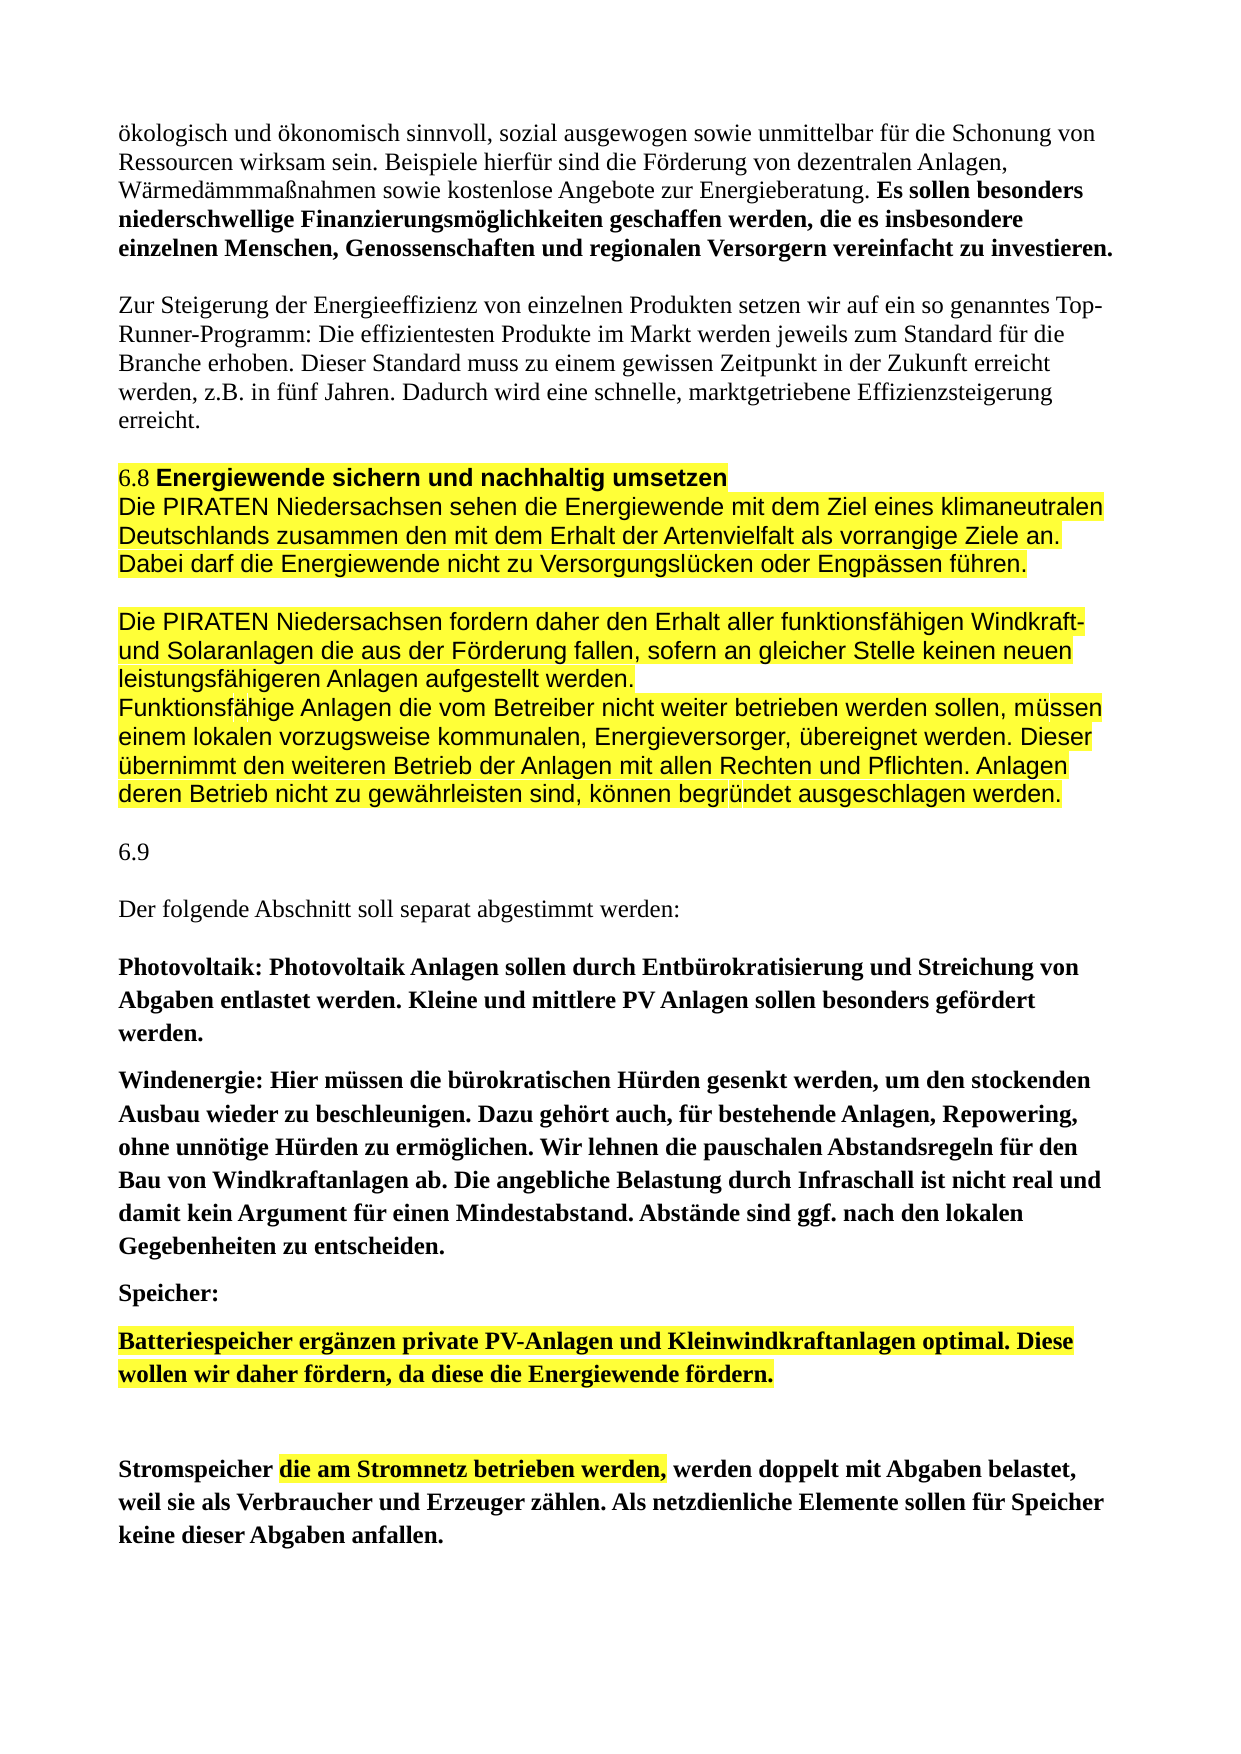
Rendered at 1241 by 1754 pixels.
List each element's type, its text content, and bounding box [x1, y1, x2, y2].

text Speicher: [118, 1278, 1122, 1307]
text 6.8 Energiewende sichern und nachhaltig umsetzen [118, 463, 1122, 492]
text ökologisch und ökonomisch sinnvoll, sozial ausgewogen sowie unmittelbar für die Schonung von Ressourcen wirksam sein. Beispiele hierfür sind die Förderung von dezentralen Anlagen, Wärmedämmmaßnahmen sowie kostenlose Angebote zur Energieberatung. Es sollen besonders niederschwellige Finanzierungsmöglichkeiten geschaffen werden, die es insbesondere einzelnen Menschen, Genossenschaften und regionalen Versorgern vereinfacht zu investieren. [118, 118, 1122, 262]
text Die PIRATEN Niedersachsen sehen die Energiewende mit dem Ziel eines klimaneutralen Deutschlands zusammen den mit dem Erhalt der Artenvielfalt als vorrangige Ziele an. Dabei darf die Energiewende nicht zu Versorgungslücken oder Engpässen führen. [118, 492, 1122, 578]
text Stromspeicher die am Stromnetz betrieben werden, werden doppelt mit Abgaben belastet, weil sie als Verbraucher und Erzeuger zählen. Als netzdienliche Elemente sollen für Speicher keine dieser Abgaben anfallen. [118, 1454, 1122, 1549]
text Photovoltaik: Photovoltaik Anlagen sollen durch Entbürokratisierung und Streichung von Abgaben entlastet werden. Kleine und mittlere PV Anlagen sollen besonders gefördert werden. [118, 952, 1122, 1047]
text Zur Steigerung der Energieeffizienz von einzelnen Produkten setzen wir auf ein so genanntes Top-Runner-Programm: Die effizientesten Produkte im Markt werden jeweils zum Standard für die Branche erhoben. Dieser Standard muss zu einem gewissen Zeitpunkt in der Zukunft erreicht werden, z.B. in fünf Jahren. Dadurch wird eine schnelle, marktgetriebene Effizienzsteigerung erreicht. [118, 291, 1122, 434]
text Die PIRATEN Niedersachsen fordern daher den Erhalt aller funktionsfähigen Windkraft- und Solaranlagen die aus der Förderung fallen, sofern an gleicher Stelle keinen neuen leistungsfähigeren Anlagen aufgestellt werden. [118, 607, 1122, 693]
text Funktionsfähige Anlagen die vom Betreiber nicht weiter betrieben werden sollen, müssen einem lokalen vorzugsweise kommunalen, Energieversorger, übereignet werden. Dieser übernimmt den weiteren Betrieb der Anlagen mit allen Rechten und Pflichten. Anlagen deren Betrieb nicht zu gewährleisten sind, können begründet ausgeschlagen werden. [118, 693, 1122, 808]
text Der folgende Abschnitt soll separat abgestimmt werden: [118, 894, 1122, 923]
text 6.9 [118, 837, 1122, 866]
text Batteriespeicher ergänzen private PV-Anlagen und Kleinwindkraftanlagen optimal. Diese wollen wir daher fördern, da diese die Energiewende fördern. [118, 1326, 1122, 1388]
text Windenergie: Hier müssen die bürokratischen Hürden gesenkt werden, um den stockenden Ausbau wieder zu beschleunigen. Dazu gehört auch, für bestehende Anlagen, Repowering, ohne unnötige Hürden zu ermöglichen. Wir lehnen die pauschalen Abstandsregeln für den Bau von Windkraftanlagen ab. Die angebliche Belastung durch Infraschall ist nicht real und damit kein Argument für einen Mindestabstand. Abstände sind ggf. nach den lokalen Gegebenheiten zu entscheiden. [118, 1066, 1122, 1259]
